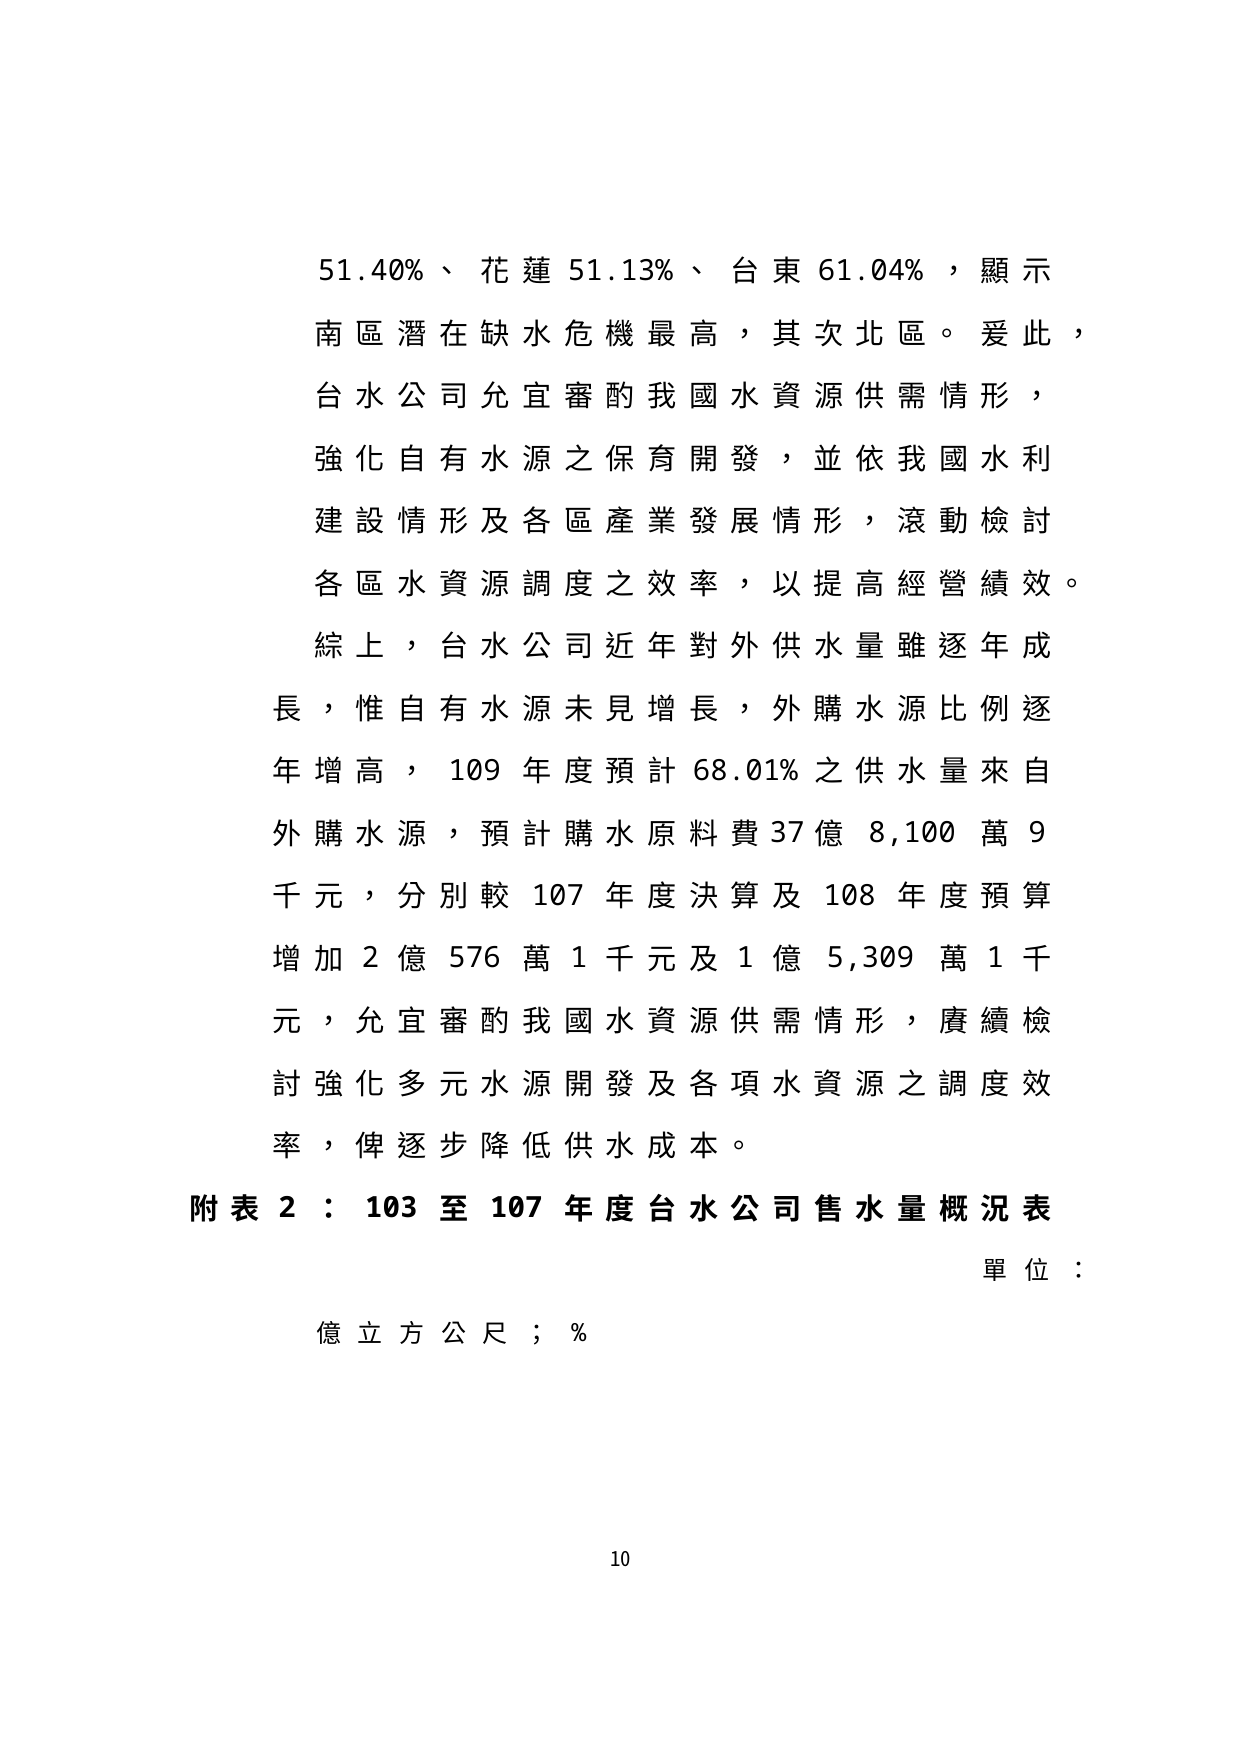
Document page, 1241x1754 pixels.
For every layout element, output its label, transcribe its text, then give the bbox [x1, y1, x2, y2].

text 單位：億立方公尺；% [183, 1227, 1058, 1352]
text 統計台水公司近5年度(103至107年度)售水用戶情形(詳附表2)，106及107年度工業用水分別達6.55及6.52億立方公尺，較103至105年度平均每年6.18億立方公尺增高，產業用水需求明顯擴增，經濟部107年5月「產業穩定供水策略行動方案」亦指出，未來產業用水仍將持續成長，如未儘速採取妥善因應作為，預估120年全國供水缺口可能會達到每日116萬立方公尺。另依台水公司108年4月所訂未來6年（109至114年）經營計畫，對於未來各區水資源供需情勢分析，107年底台水公司系統供水能力約為43.06億立方公尺，平均配水率74.67%，其中北區77.92%、中區70.26%、南區80.03%、宜蘭51.40%、花蓮51.13%、台東61.04%，顯示南區潛在缺水危機最高，其次北區。爰此，台水公司允宜審酌我國水資源供需情形，強化自有水源之保育開發，並依我國水利建設情形及各區產業發展情形，滾動檢討各區水資源調度之效率，以提高經營績效。 [271, 227, 1058, 602]
text 綜上，台水公司近年對外供水量雖逐年成長，惟自有水源未見增長，外購水源比例逐年增高，109年度預計68.01%之供水量來自外購水源，預計購水原料費37億8,100萬9千元，分別較107年度決算及108年度預算增加2億576萬1千元及1億5,309萬1千元，允宜審酌我國水資源供需情形，賡續檢討強化多元水源開發及各項水資源之調度效率，俾逐步降低供水成本。 [242, 602, 1058, 1165]
text 附表2：103至107年度台水公司售水量概況表 [183, 1165, 1058, 1227]
